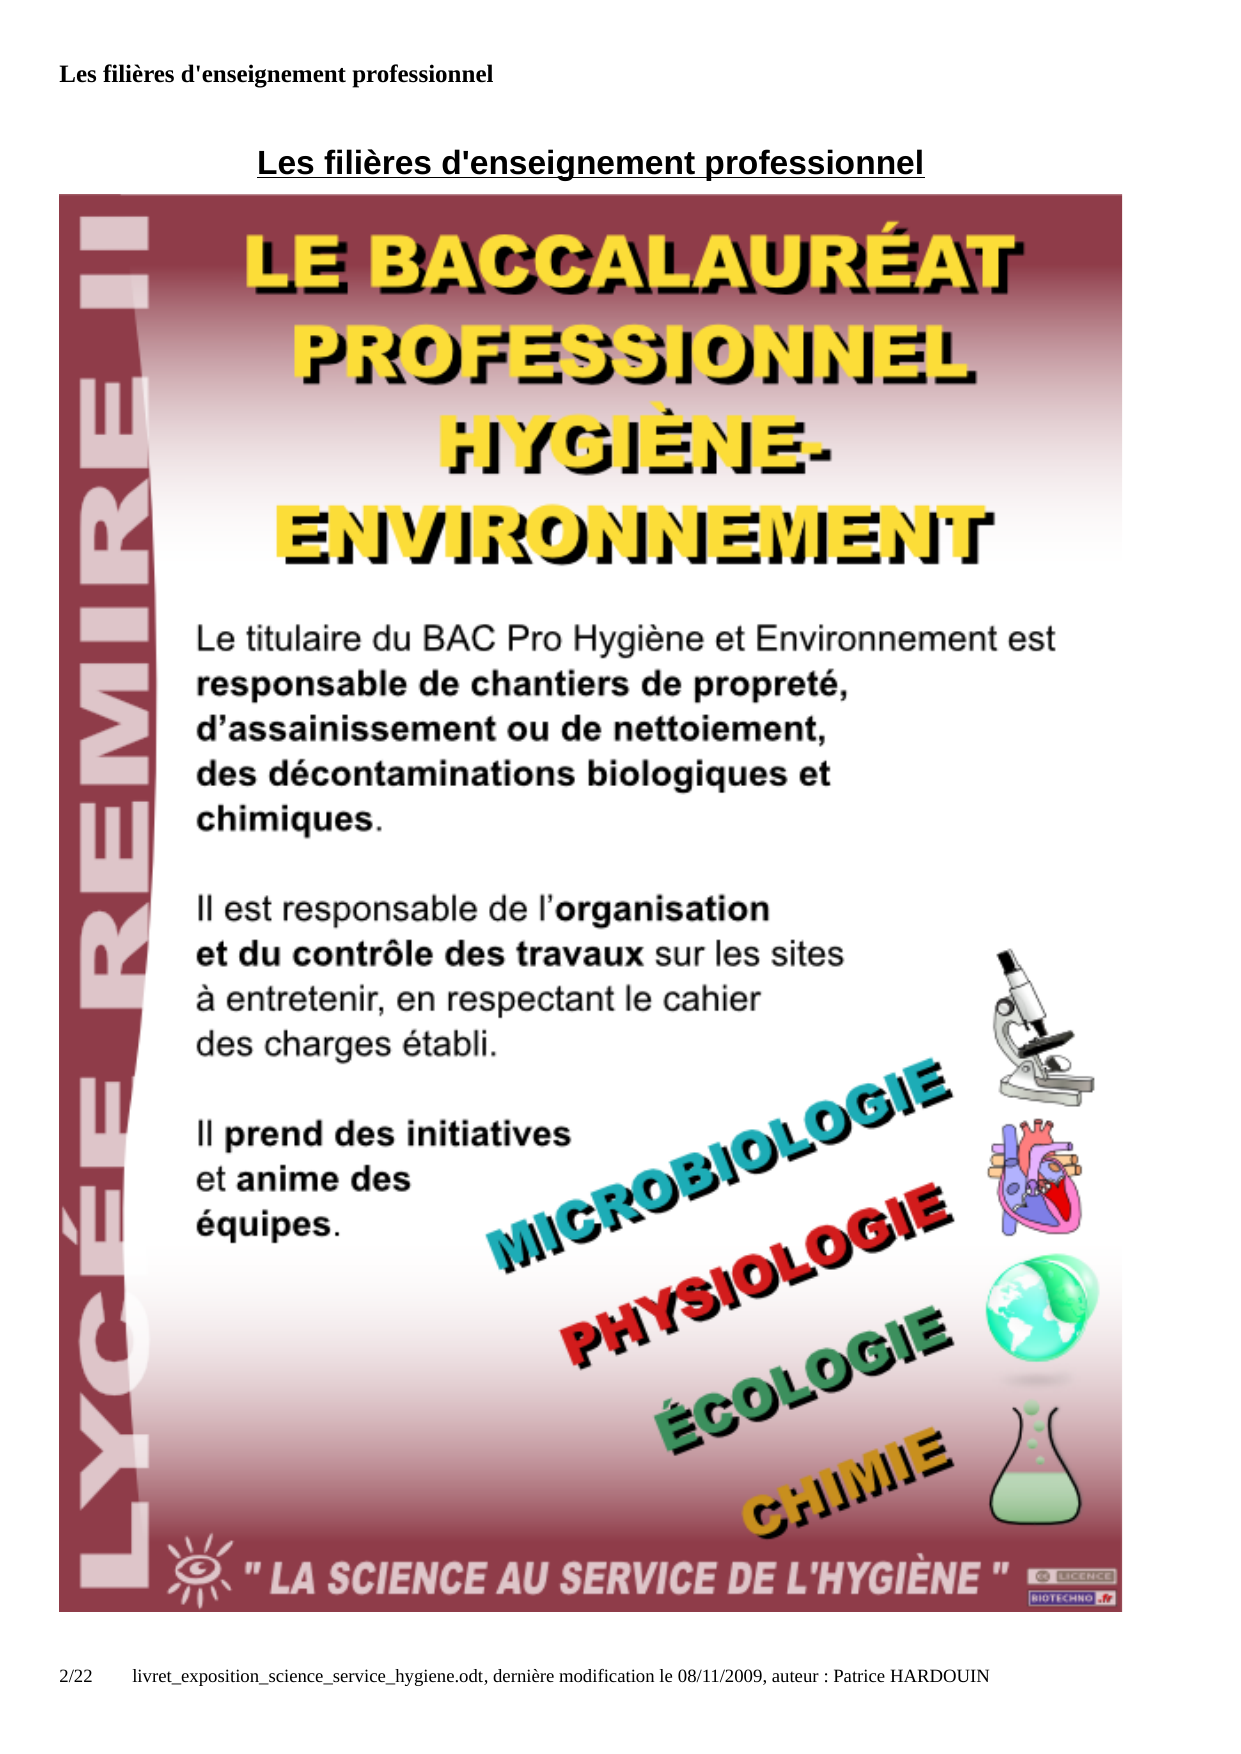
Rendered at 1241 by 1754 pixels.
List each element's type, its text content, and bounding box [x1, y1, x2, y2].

picture [59, 194, 1123, 1612]
subtitle Les filières d'enseignement professionnel [59, 143, 1122, 182]
